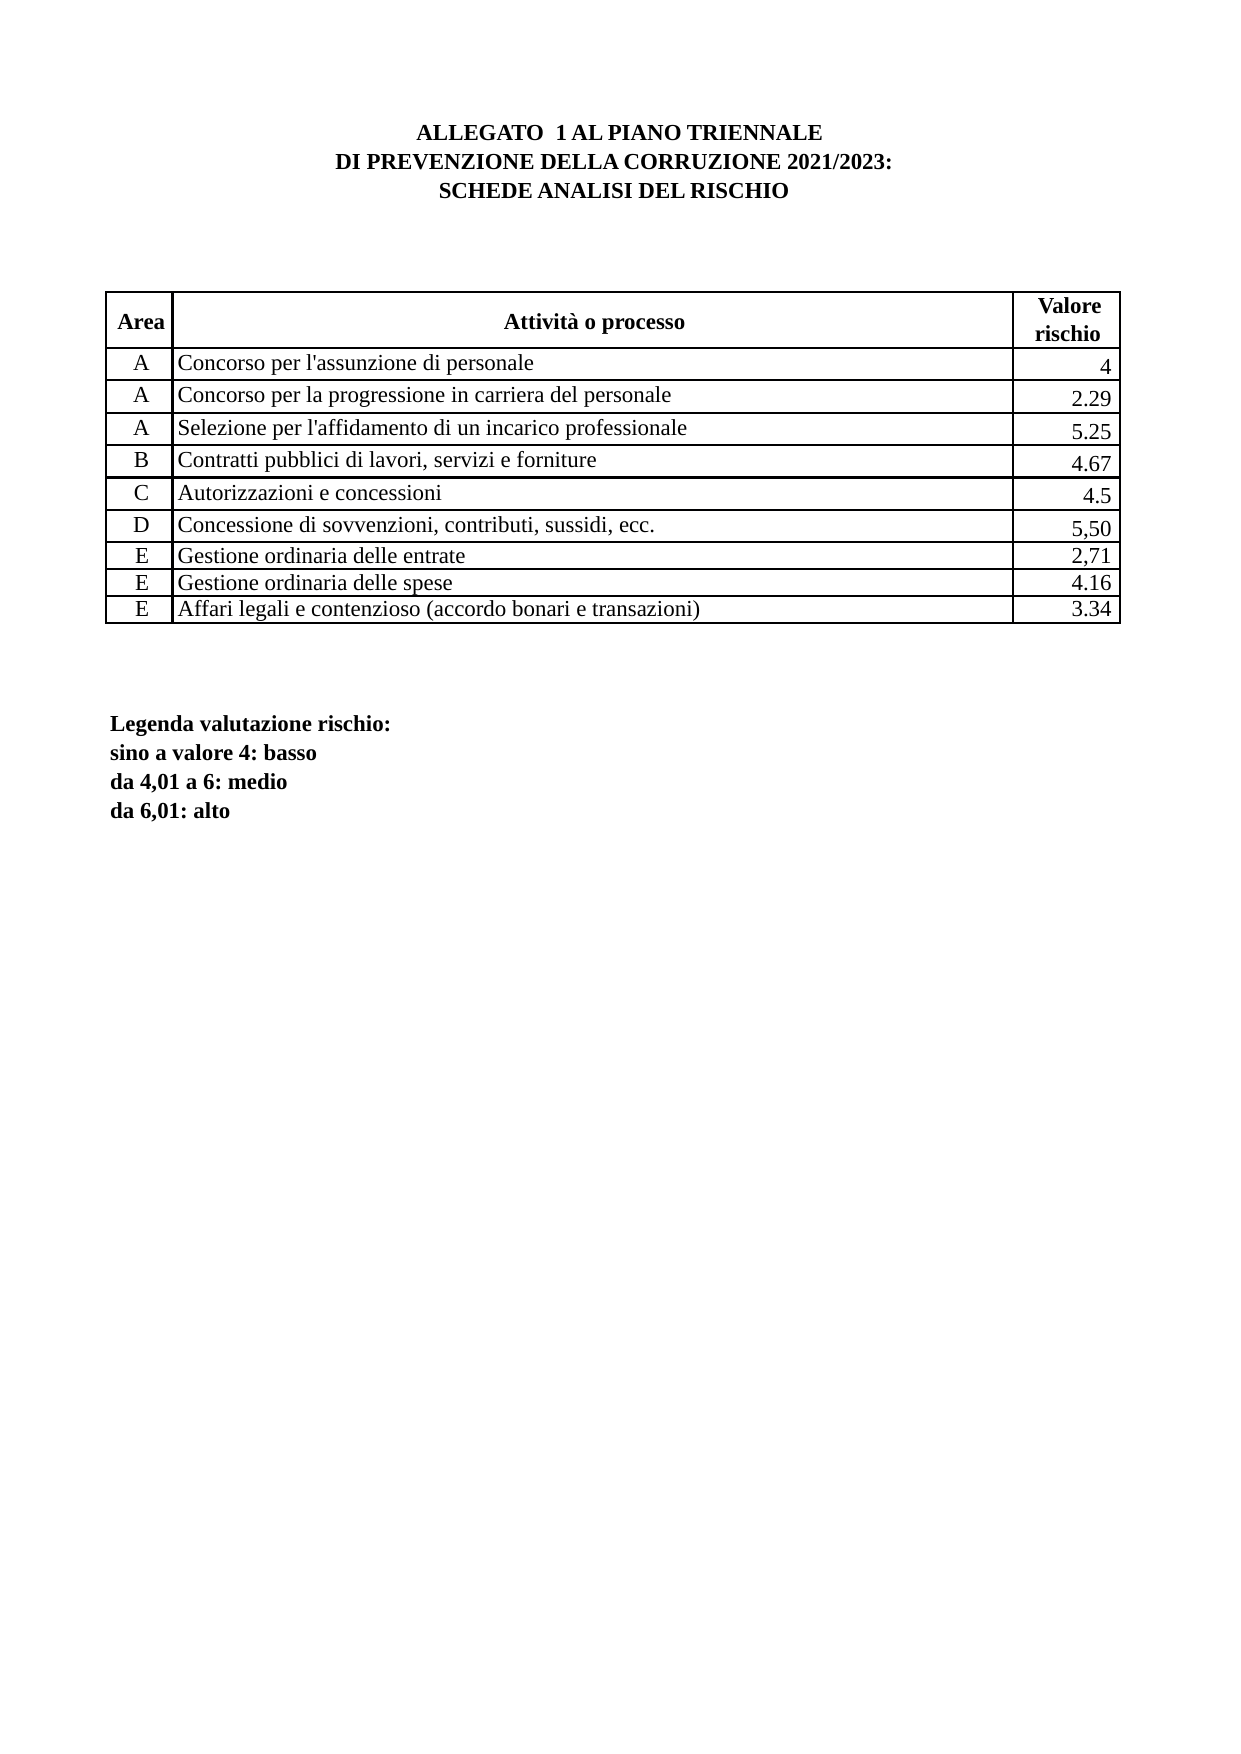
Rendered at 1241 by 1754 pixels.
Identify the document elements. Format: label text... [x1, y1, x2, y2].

table_cell 4 [1014, 349, 1119, 379]
table_cell A [107, 414, 171, 444]
table_cell E [107, 597, 171, 622]
table_cell 3,34 [1014, 597, 1119, 622]
table_cell 5,25 [1014, 414, 1119, 444]
table_cell C [107, 479, 171, 509]
text da 4,01 a 6: medio [110, 768, 1134, 795]
table_cell 2,29 [1014, 381, 1119, 412]
table_cell A [107, 381, 171, 412]
table_cell Gestione ordinaria delle spese [174, 570, 1012, 595]
table_header Area [107, 293, 171, 347]
table_cell 5,50 [1014, 511, 1119, 541]
table_cell E [107, 570, 171, 595]
table_cell D [107, 511, 171, 541]
table_cell Gestione ordinaria delle entrate [174, 543, 1012, 568]
table_header Attività o processo [174, 293, 1012, 347]
table_cell E [107, 543, 171, 568]
text ALLEGATO 1 AL PIANO TRIENNALE [416, 119, 1134, 145]
text DI PREVENZIONE DELLA CORRUZIONE 2021/2023: SCHEDE ANALISI DEL RISCHIO [332, 148, 896, 203]
table_cell B [107, 446, 171, 476]
table_cell 2,71 [1014, 543, 1119, 568]
table_cell Concorso per la progressione in carriera del personale [174, 381, 1012, 412]
table_cell 4,67 [1014, 446, 1119, 476]
table_header Valore rischio [1014, 293, 1119, 347]
table_cell Selezione per l'affidamento di un incarico professionale [174, 414, 1012, 444]
table_cell Concorso per l'assunzione di personale [174, 349, 1012, 379]
table_cell A [107, 349, 171, 379]
table_cell Autorizzazioni e concessioni [174, 479, 1012, 509]
table_cell Concessione di sovvenzioni, contributi, sussidi, ecc. [174, 511, 1012, 541]
text da 6,01: alto [110, 797, 1134, 824]
table_cell 4,16 [1014, 570, 1119, 595]
table_cell 4,5 [1014, 479, 1119, 509]
text Legenda valutazione rischio: sino a valore 4: basso [110, 711, 394, 766]
table_cell Affari legali e contenzioso (accordo bonari e transazioni) [174, 597, 1012, 622]
table_cell Contratti pubblici di lavori, servizi e forniture [174, 446, 1012, 476]
